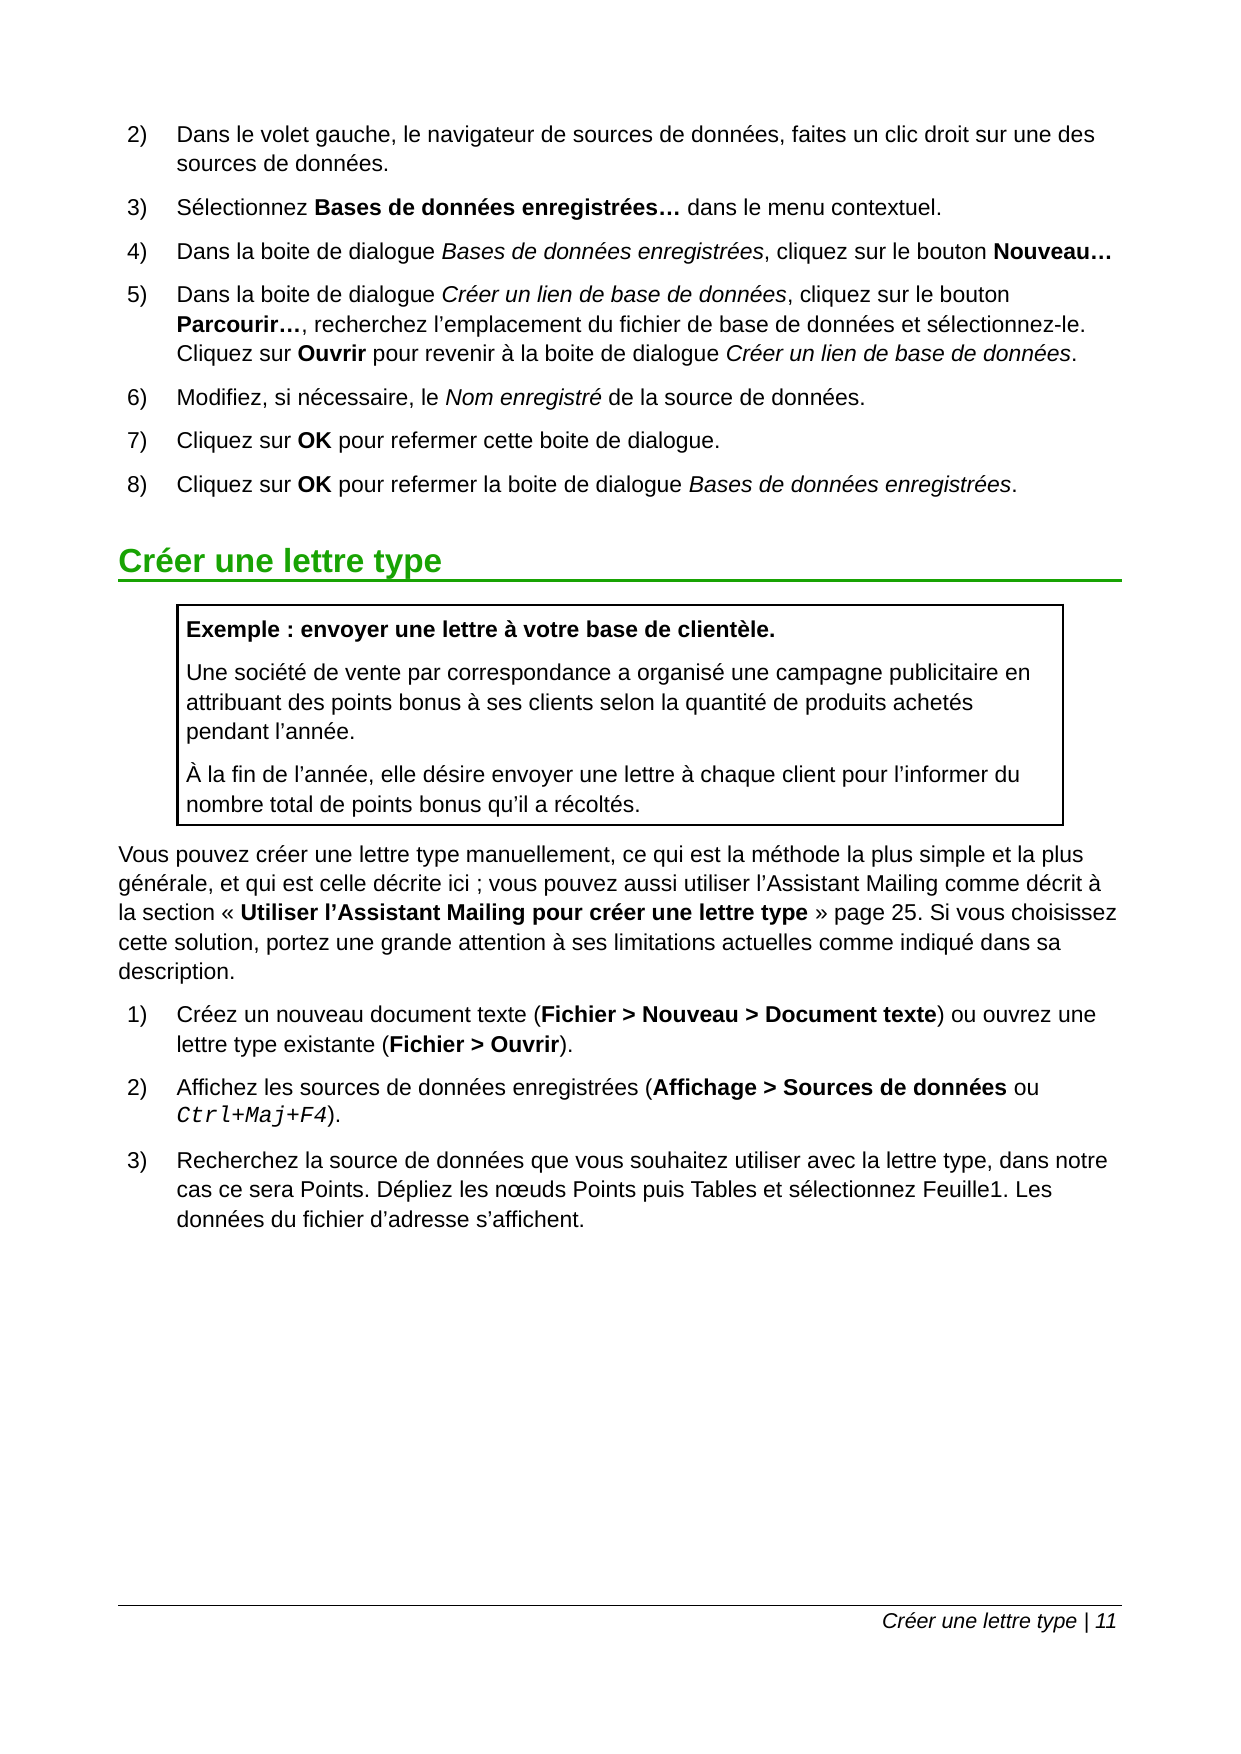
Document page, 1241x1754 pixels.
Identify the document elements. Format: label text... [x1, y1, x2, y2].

text Vous pouvez créer une lettre type manuellement, ce qui est la méthode la plus simple et la plus générale, et qui est celle décrite ici ; vous pouvez aussi utiliser l’Assistant Mailing comme décrit à la section « Utiliser l’Assistant Mailing pour créer une lettre type » page 24. Si vous choisissez cette solution, portez une grande attention à ses limitations actuelles comme indiqué dans sa description. [118, 596, 1122, 984]
text Une société de vente par correspondance a organisé une campagne publicitaire en attribuant des points bonus à ses clients selon la quantité de produits achetés pendant l’année. [186, 657, 1054, 744]
list Dans la boite de dialogue Bases de données enregistrées, cliquez sur le bouton Nouveau… [147, 235, 1122, 264]
list Cliquez sur OK pour refermer la boite de dialogue Bases de données enregistrées. [147, 468, 1122, 497]
list Modifiez, si nécessaire, le Nom enregistré de la source de données. [147, 381, 1122, 410]
subtitle Créer une lettre type [118, 541, 1122, 579]
list Dans la boite de dialogue Créer un lien de base de données, cliquez sur le bouton Parcourir…, recherchez l’emplacement du fichier de base de données et sélectionnez-le. Cliquez sur Ouvrir pour revenir à la boite de dialogue Créer un lien de base de données. [147, 278, 1122, 366]
list Dans le volet gauche, le navigateur de sources de données, faites un clic droit sur une des sources de données. [147, 118, 1122, 176]
list Affichez les sources de données enregistrées (Affichage > Sources de données ou Ctrl+Maj+F4). [147, 1071, 1122, 1130]
text À la fin de l’année, elle désire envoyer une lettre à chaque client pour l’informer du nombre total de points bonus qu’il a récoltés. [186, 759, 1054, 817]
list Sélectionnez Bases de données enregistrées… dans le menu contextuel. [147, 191, 1122, 220]
text Exemple : envoyer une lettre à votre base de clientèle. [186, 613, 1054, 642]
list Cliquez sur OK pour refermer cette boite de dialogue. [147, 424, 1122, 453]
list Recherchez la source de données que vous souhaitez utiliser avec la lettre type, dans notre cas ce sera Points. Dépliez les nœuds Points puis Tables et sélectionnez Feuille1. Les données du fichier d’adresse s’affichent. [147, 1144, 1122, 1232]
list Créez un nouveau document texte (Fichier > Nouveau > Document texte) ou ouvrez une lettre type existante (Fichier > Ouvrir). [147, 998, 1122, 1057]
